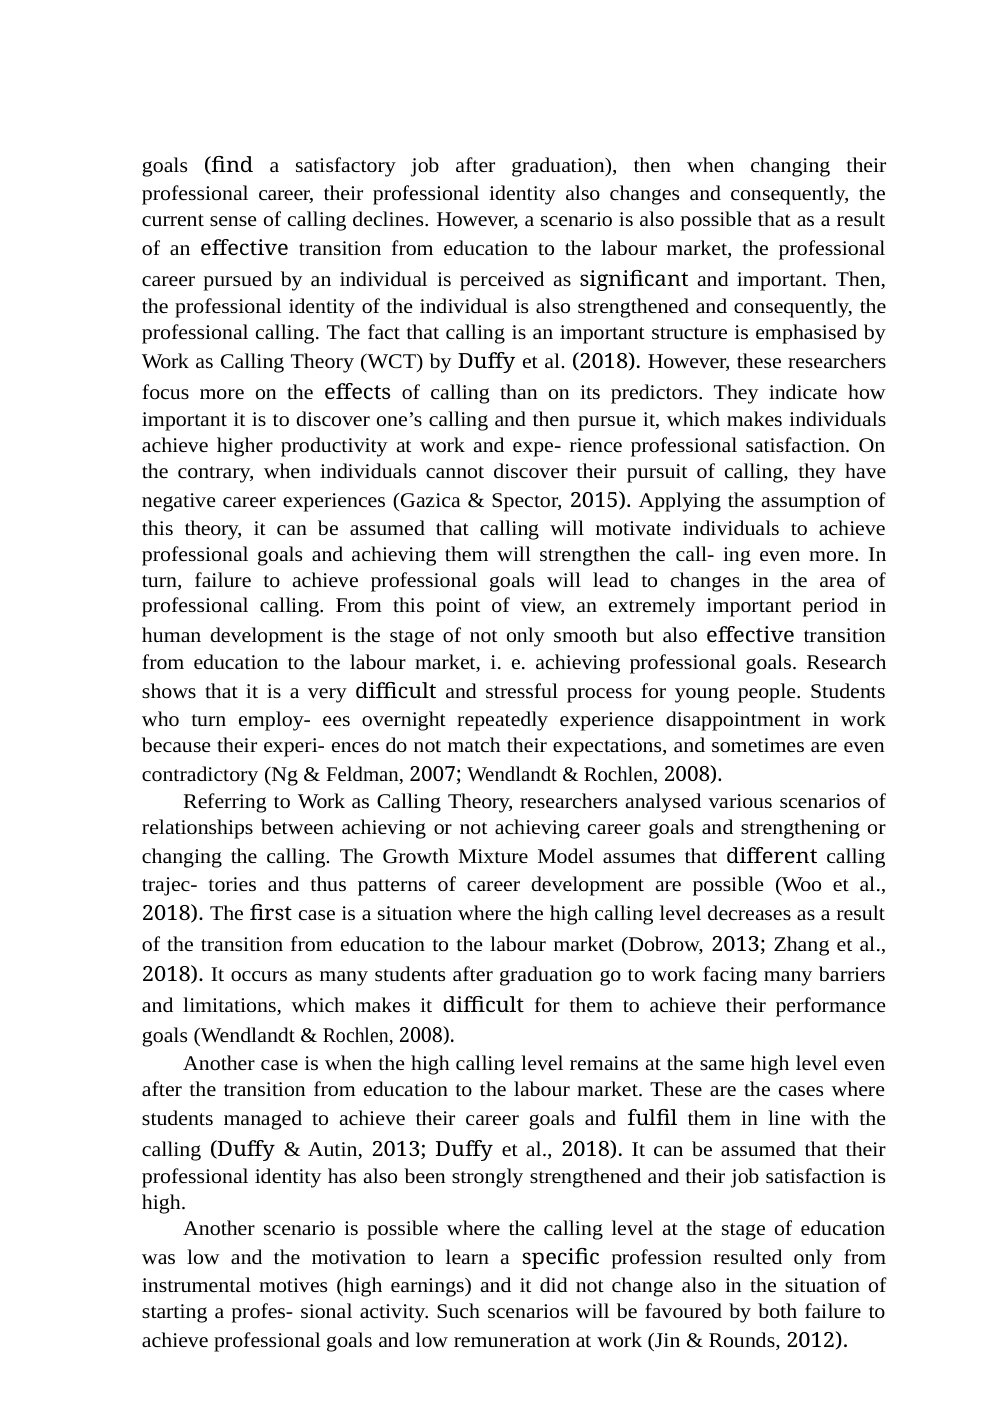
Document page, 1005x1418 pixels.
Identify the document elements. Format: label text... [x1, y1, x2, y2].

text Another case is when the high calling level remains at the same high level even after the transition from education to the labour market. These are the cases where students managed to achieve their career goals and fulfil them in line with the calling (Duffy & Autin, 2013; Duffy et al., 2018). It can be assumed that their professional identity has also been strongly strengthened and their job satisfaction is high. [142, 1051, 886, 1214]
text Another scenario is possible where the calling level at the stage of education was low and the motivation to learn a specific profession resulted only from instrumental motives (high earnings) and it did not change also in the situation of starting a profes- sional activity. Such scenarios will be favoured by both failure to achieve professional goals and low remuneration at work (Jin & Rounds, 2012). [142, 1216, 886, 1353]
text goals (find a satisfactory job after graduation), then when changing their professional career, their professional identity also changes and consequently, the current sense of calling declines. However, a scenario is also possible that as a result of an effective transition from education to the labour market, the professional career pursued by an individual is perceived as significant and important. Then, the professional identity of the individual is also strengthened and consequently, the professional calling. The fact that calling is an important structure is emphasised by Work as Calling Theory (WCT) by Duffy et al. (2018). However, these researchers focus more on the effects of calling than on its predictors. They indicate how important it is to discover one’s calling and then pursue it, which makes individuals achieve higher productivity at work and expe- rience professional satisfaction. On the contrary, when individuals cannot discover their pursuit of calling, they have negative career experiences (Gazica & Spector, 2015). Applying the assumption of this theory, it can be assumed that calling will motivate individuals to achieve professional goals and achieving them will strengthen the call- ing even more. In turn, failure to achieve professional goals will lead to changes in the area of professional calling. From this point of view, an extremely important period in human development is the stage of not only smooth but also effective transition from education to the labour market, i. e. achieving professional goals. Research shows that it is a very difficult and stressful process for young people. Students who turn employ- ees overnight repeatedly experience disappointment in work because their experi- ences do not match their expectations, and sometimes are even contradictory (Ng & Feldman, 2007; Wendlandt & Rochlen, 2008). [142, 151, 886, 787]
text Referring to Work as Calling Theory, researchers analysed various scenarios of relationships between achieving or not achieving career goals and strengthening or changing the calling. The Growth Mixture Model assumes that different calling trajec- tories and thus patterns of career development are possible (Woo et al., 2018). The first case is a situation where the high calling level decreases as a result of the transition from education to the labour market (Dobrow, 2013; Zhang et al., 2018). It occurs as many students after graduation go to work facing many barriers and limitations, which makes it difficult for them to achieve their performance goals (Wendlandt & Rochlen, 2008). [142, 789, 886, 1049]
